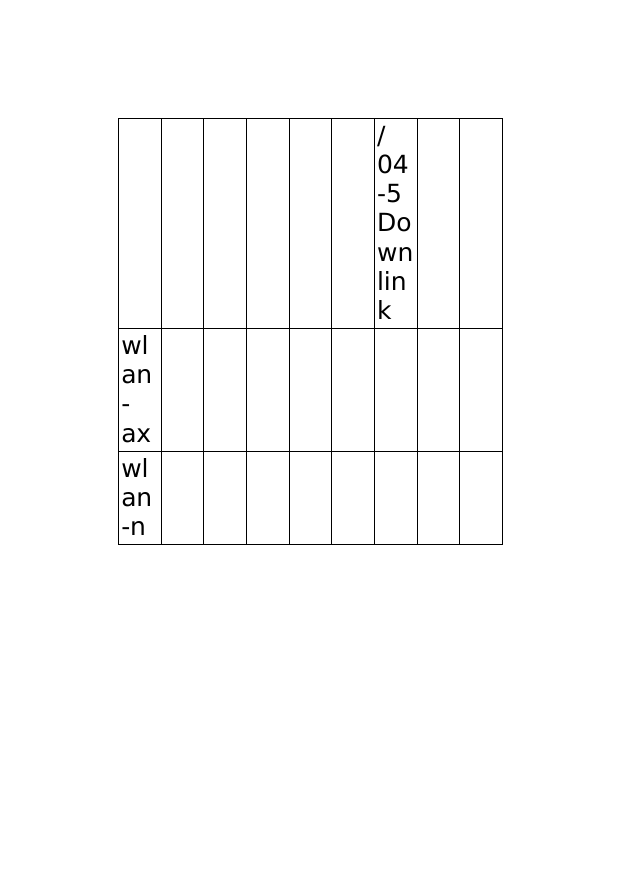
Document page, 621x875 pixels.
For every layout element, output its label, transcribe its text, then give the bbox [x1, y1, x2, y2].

table_cell [332, 452, 374, 544]
table_cell [290, 119, 331, 328]
table_cell wlan-n [119, 452, 161, 544]
table_cell [290, 329, 331, 451]
table_cell wlan-ax [119, 329, 161, 451]
table_cell [162, 452, 203, 544]
table_cell [162, 119, 203, 328]
table_cell [247, 119, 289, 328]
table_cell [290, 452, 331, 544]
table_cell [460, 119, 502, 328]
table_cell [418, 329, 459, 451]
table_cell [204, 329, 246, 451]
table_cell [460, 452, 502, 544]
table_cell [162, 329, 203, 451]
table_cell [332, 119, 374, 328]
table_cell [247, 452, 289, 544]
table_cell [375, 452, 417, 544]
table_cell [418, 119, 459, 328]
table_cell [247, 329, 289, 451]
table_cell [375, 329, 417, 451]
table_cell [204, 452, 246, 544]
table_cell [119, 119, 161, 328]
table_cell / 04-5 Downlink [375, 119, 417, 328]
table_cell [332, 329, 374, 451]
table_cell [460, 329, 502, 451]
table_cell [418, 452, 459, 544]
table_cell [204, 119, 246, 328]
